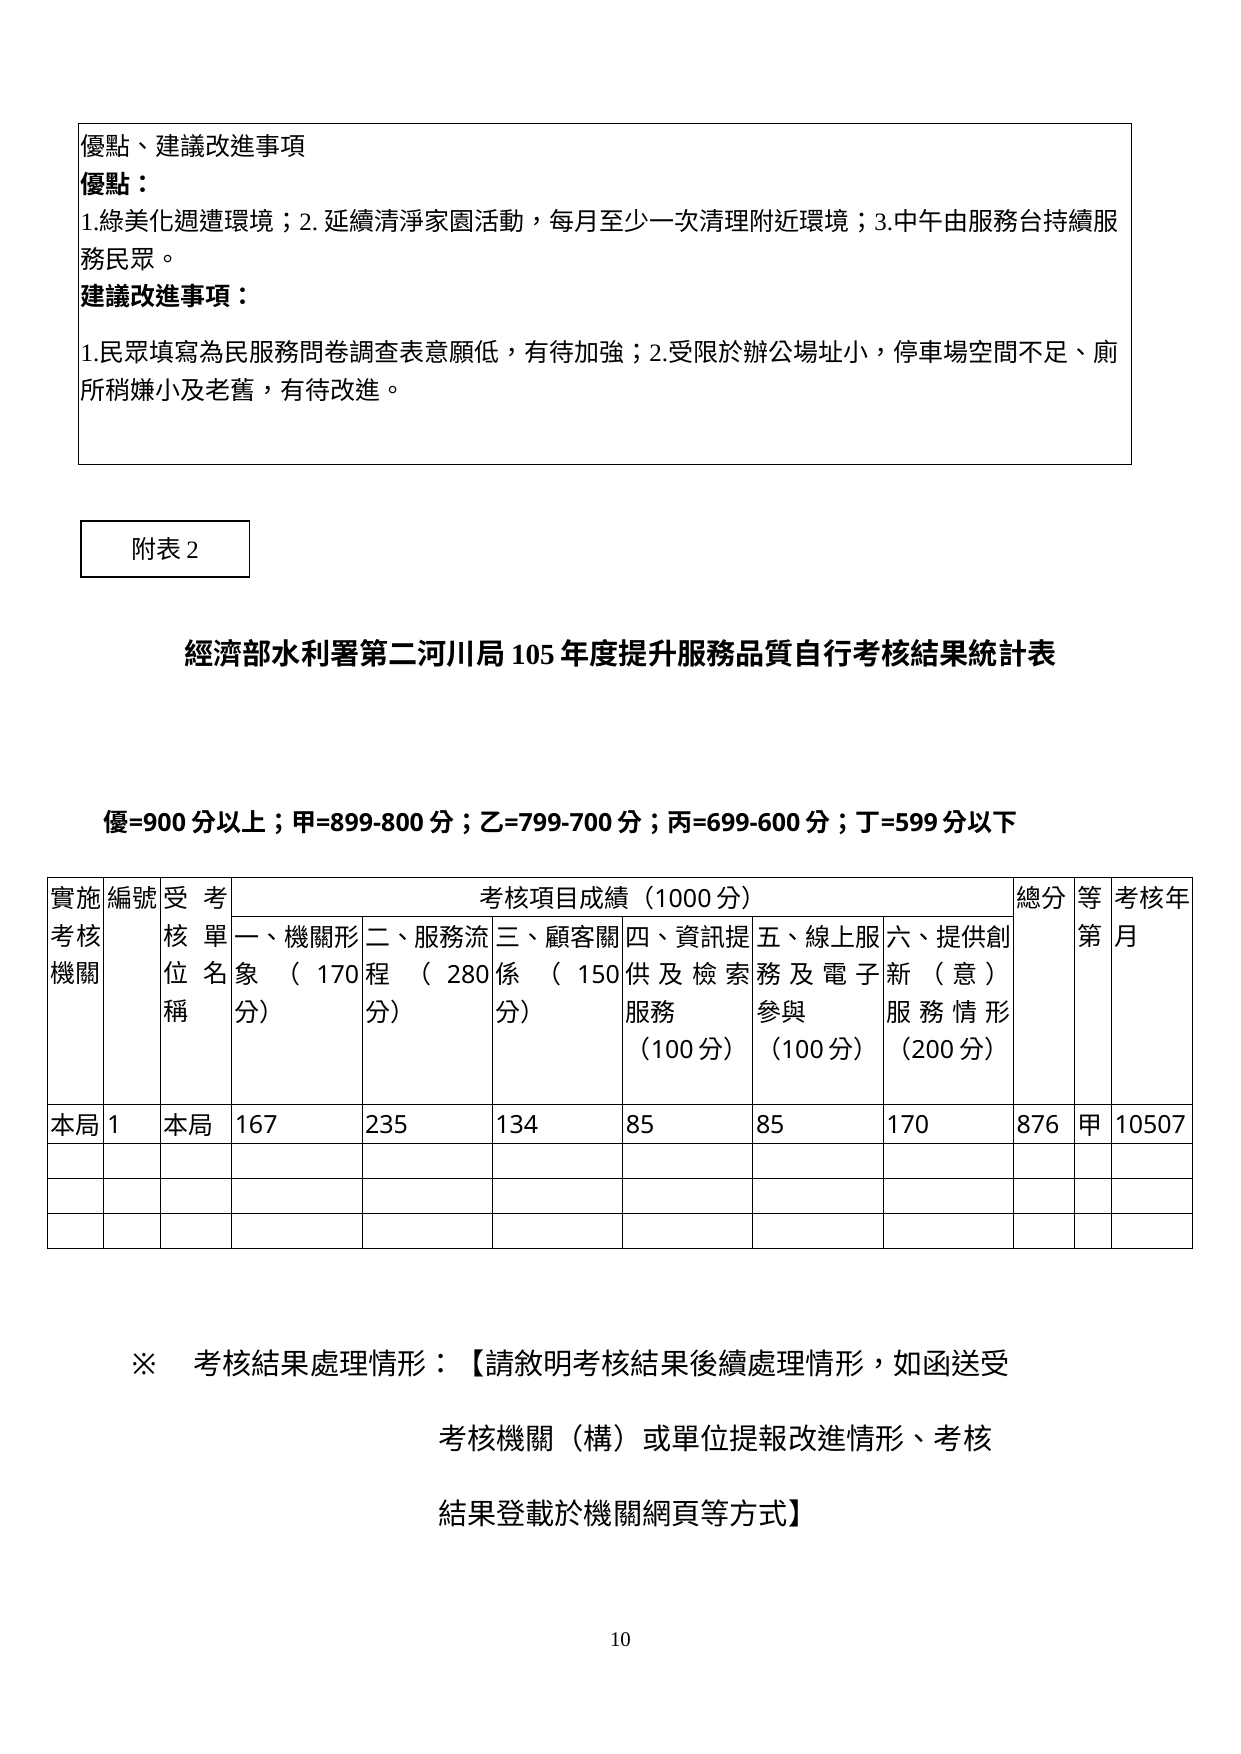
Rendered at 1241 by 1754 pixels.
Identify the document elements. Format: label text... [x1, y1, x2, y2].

table_cell [753, 1214, 883, 1248]
table_cell 一、機關形象（170分） [232, 917, 362, 1104]
table_cell 優點、建議改進事項 優點： 1.綠美化週遭環境；2. 延續清淨家園活動，每月至少一次清理附近環境；3.中午由服務台持續服務民眾。 建議改進事項： 1.民眾填寫為民服務問卷調查表意願低，有待加強；2.受限於辦公場址小，停車場空間不足、廁所稍嫌小及老舊，有待改進。 [79, 124, 1131, 463]
list 考核結果處理情形：【請敘明考核結果後續處理情形，如函送受 [132, 1324, 1122, 1399]
table_cell 甲 [1075, 1105, 1111, 1143]
table_cell [1112, 1144, 1192, 1178]
table_header 實施考核機關 [48, 878, 103, 1104]
table_cell [753, 1144, 883, 1178]
table_cell [623, 1144, 752, 1178]
table_header 總分 [1014, 878, 1074, 1104]
table_cell 235 [363, 1105, 492, 1143]
text 結果登載於機關網頁等方式】 [132, 1474, 1122, 1549]
table_cell [1112, 1179, 1192, 1213]
table_cell [48, 1214, 103, 1248]
table_cell [884, 1144, 1013, 1178]
table_cell 167 [232, 1105, 362, 1143]
table_cell [363, 1179, 492, 1213]
table_header 等第 [1075, 878, 1111, 1104]
table_cell [493, 1144, 622, 1178]
table_cell [48, 1179, 103, 1213]
table_cell [623, 1179, 752, 1213]
table_cell [232, 1179, 362, 1213]
table_cell 本局 [48, 1105, 103, 1143]
text 優=900分以上；甲=899-800分；乙=799-700分；丙=699-600分；丁=599分以下 [104, 802, 1122, 839]
table_header 考核項目成績（1000分） [232, 878, 1013, 916]
table_cell 134 [493, 1105, 622, 1143]
table_cell [884, 1214, 1013, 1248]
table_cell [1014, 1214, 1074, 1248]
table_cell [104, 1179, 160, 1213]
table_cell 85 [623, 1105, 752, 1143]
table_cell 1 [104, 1105, 160, 1143]
text 經濟部水利署第二河川局105年度提升服務品質自行考核結果統計表 [118, 614, 1122, 689]
table_cell [232, 1144, 362, 1178]
table_cell [1014, 1144, 1074, 1178]
table_cell 二、服務流程（280分） [363, 917, 492, 1104]
table_cell 五、線上服務及電子參與 （100分） [753, 917, 883, 1104]
table_cell [161, 1179, 231, 1213]
table_header 考核年月 [1112, 878, 1192, 1104]
table_cell 876 [1014, 1105, 1074, 1143]
table_cell 四、資訊提供及檢索服務 （100分） [623, 917, 752, 1104]
table_cell 三、顧客關係（150分） [493, 917, 622, 1104]
text 附表2 [96, 529, 233, 565]
table_cell [48, 1144, 103, 1178]
table_cell [493, 1179, 622, 1213]
table_cell [363, 1144, 492, 1178]
table_cell [104, 1144, 160, 1178]
table_cell 10507 [1112, 1105, 1192, 1143]
table_cell 170 [884, 1105, 1013, 1143]
table_cell 六、提供創新（意）服務情形（200分） [884, 917, 1013, 1104]
text 考核機關（構）或單位提報改進情形、考核 [132, 1399, 1122, 1474]
table_cell [884, 1179, 1013, 1213]
table_cell [232, 1214, 362, 1248]
table_cell [1075, 1214, 1111, 1248]
table_header 受考核單位名稱 [161, 878, 231, 1104]
table_header 編號 [104, 878, 160, 1104]
table_cell [161, 1144, 231, 1178]
table_cell 85 [753, 1105, 883, 1143]
table_cell [493, 1214, 622, 1248]
table_cell [363, 1214, 492, 1248]
table_cell [1112, 1214, 1192, 1248]
table_cell 本局 [161, 1105, 231, 1143]
table_cell [623, 1214, 752, 1248]
table_cell [104, 1214, 160, 1248]
table_cell [161, 1214, 231, 1248]
table_cell [1075, 1179, 1111, 1213]
table_cell [1014, 1179, 1074, 1213]
table_cell [753, 1179, 883, 1213]
table_cell [1075, 1144, 1111, 1178]
